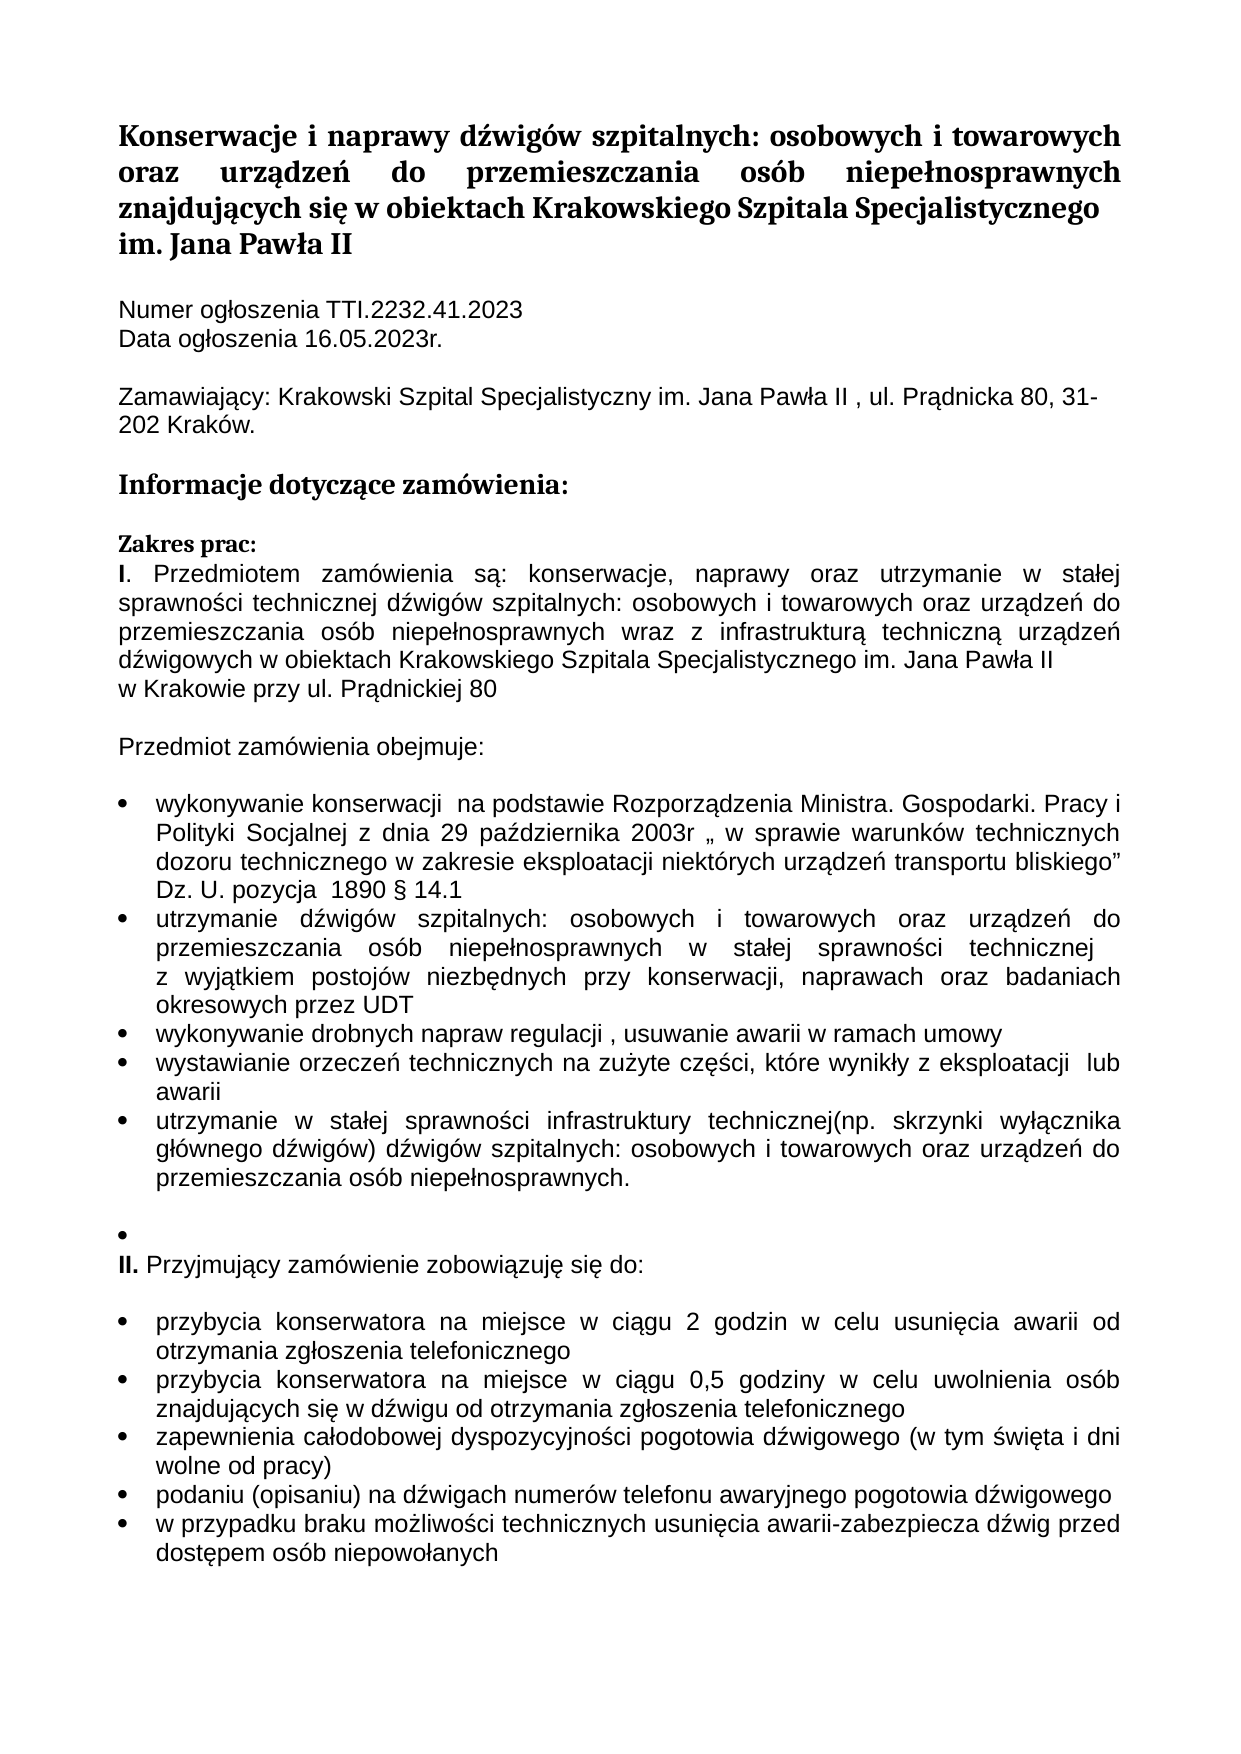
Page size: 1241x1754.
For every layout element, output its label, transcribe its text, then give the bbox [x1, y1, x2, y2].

list utrzymanie dźwigów szpitalnych: osobowych i towarowych oraz urządzeń do przemieszczania osób niepełnosprawnych w stałej sprawności technicznej z wyjątkiem postojów niezbędnych przy konserwacji, naprawach oraz badaniach okresowych przez UDT [118, 904, 1122, 1019]
list w przypadku braku możliwości technicznych usunięcia awarii-zabezpiecza dźwig przed dostępem osób niepowołanych [118, 1509, 1122, 1566]
list wykonywanie drobnych napraw regulacji , usuwanie awarii w ramach umowy [118, 1019, 1122, 1048]
text Zamawiający: Krakowski Szpital Specjalistyczny im. Jana Pawła II , ul. Prądnicka 80, 31-202 Kraków. [118, 382, 1122, 439]
list przybycia konserwatora na miejsce w ciągu 0,5 godziny w celu uwolnienia osób znajdujących się w dźwigu od otrzymania zgłoszenia telefonicznego [118, 1365, 1122, 1422]
list zapewnienia całodobowej dyspozycyjności pogotowia dźwigowego (w tym święta i dni wolne od pracy) [118, 1422, 1122, 1480]
text Przedmiot zamówienia obejmuje: [118, 731, 1122, 760]
text I. Przedmiotem zamówienia są: konserwacje, naprawy oraz utrzymanie w stałej sprawności technicznej dźwigów szpitalnych: osobowych i towarowych oraz urządzeń do przemieszczania osób niepełnosprawnych wraz z infrastrukturą techniczną urządzeń dźwigowych w obiektach Krakowskiego Szpitala Specjalistycznego im. Jana Pawła II [118, 559, 1122, 674]
text Konserwacje i naprawy dźwigów szpitalnych: osobowych i towarowych oraz urządzeń do przemieszczania osób niepełnosprawnych znajdujących się w obiektach Krakowskiego Szpitala Specjalistycznego [118, 118, 1122, 226]
text Numer ogłoszenia TTI.2232.41.2023 [118, 295, 1122, 324]
text im. Jana Pawła II [118, 226, 1122, 262]
list wykonywanie konserwacji na podstawie Rozporządzenia Ministra. Gospodarki. Pracy i Polityki Socjalnej z dnia 29 października 2003r „ w sprawie warunków technicznych dozoru technicznego w zakresie eksploatacji niektórych urządzeń transportu bliskiego” Dz. U. pozycja 1890 § 14.1 [118, 789, 1122, 904]
text II. Przyjmujący zamówienie zobowiązuję się do: [118, 1249, 1122, 1278]
list wystawianie orzeczeń technicznych na zużyte części, które wynikły z eksploatacji lub awarii [118, 1048, 1122, 1106]
list przybycia konserwatora na miejsce w ciągu 2 godzin w celu usunięcia awarii od otrzymania zgłoszenia telefonicznego [118, 1307, 1122, 1365]
list utrzymanie w stałej sprawności infrastruktury technicznej(np. skrzynki wyłącznika głównego dźwigów) dźwigów szpitalnych: osobowych i towarowych oraz urządzeń do przemieszczania osób niepełnosprawnych. [118, 1106, 1122, 1192]
text w Krakowie przy ul. Prądnickiej 80 [118, 674, 1122, 703]
text Data ogłoszenia 16.05.2023r. [118, 324, 1122, 353]
text Zakres prac: [118, 530, 1122, 559]
list podaniu (opisaniu) na dźwigach numerów telefonu awaryjnego pogotowia dźwigowego [118, 1480, 1122, 1509]
text Informacje dotyczące zamówienia: [118, 468, 1122, 501]
